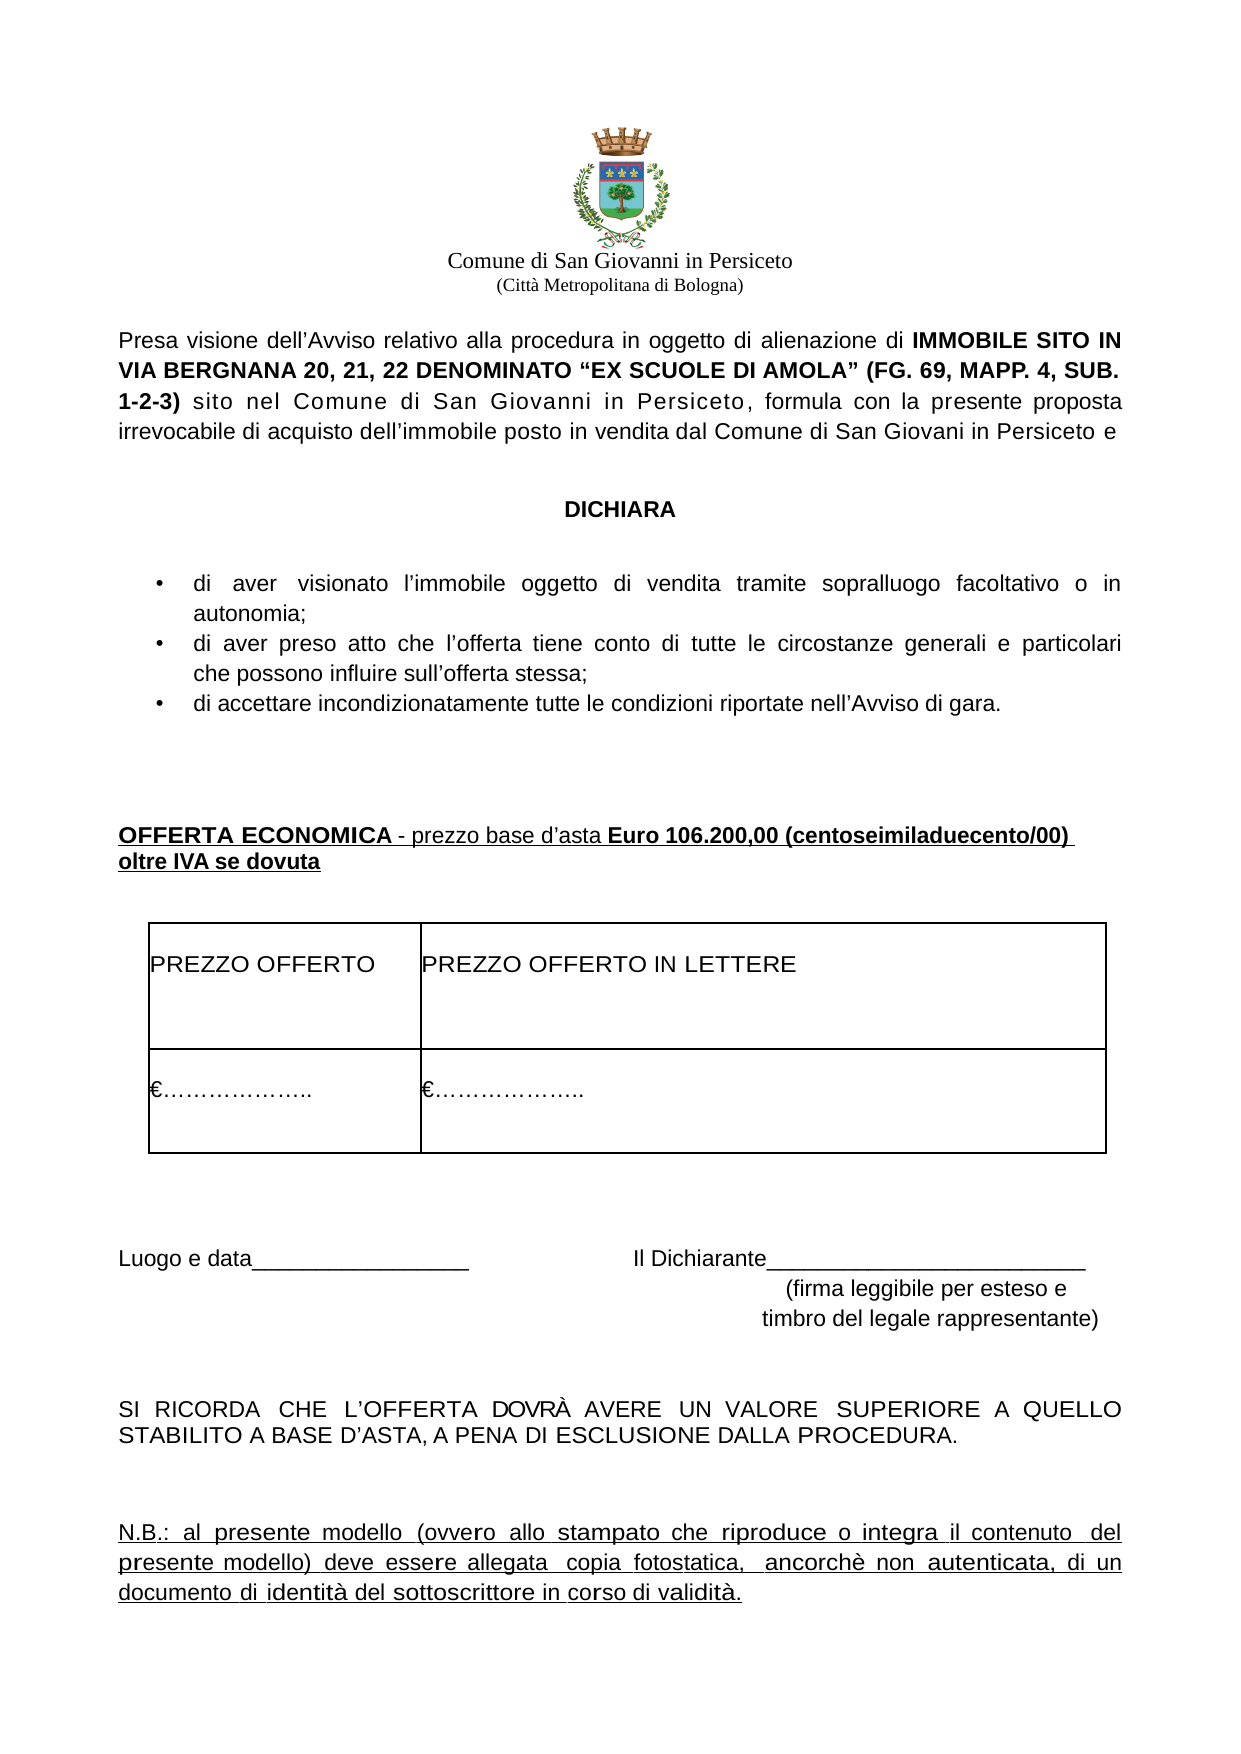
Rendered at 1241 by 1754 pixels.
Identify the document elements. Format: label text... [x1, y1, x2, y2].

list di aver visionato l’immobile oggetto di vendita tramite sopralluogo facoltativo o in autonomia; [156, 569, 1122, 626]
table_cell €……………….. [150, 1050, 420, 1152]
text presente modello) deve essere allegata copia fotostatica, ancorchè non autenticata, di un [118, 1543, 1122, 1572]
table_cell €……………….. [422, 1050, 1105, 1152]
text Luogo e data_________________ Il Dichiarante_________________________ [118, 1244, 1122, 1271]
table_header PREZZO OFFERTO [150, 924, 420, 1048]
text OFFERTA ECONOMICA - prezzo base d’asta Euro 106.200,00 (centoseimiladuecento/00) oltre IVA se dovuta [118, 822, 1122, 875]
text (firma leggibile per esteso e [785, 1275, 1122, 1301]
list di aver preso atto che l’offerta tiene conto di tutte le circostanze generali e particolari che possono influire sull’offerta stessa; [156, 630, 1122, 686]
text SI RICORDA CHE L’OFFERTA DOVRÀ AVERE UN VALORE SUPERIORE A QUELLO STABILITO A BASE D’ASTA, A PENA DI ESCLUSIONE DALLA PROCEDURA. [118, 1396, 1122, 1448]
text Presa visione dell’Avviso relativo alla procedura in oggetto di alienazione di IMMOBILE SITO IN VIA BERGNANA 20, 21, 22 DENOMINATO “EX SCUOLE DI AMOLA” (FG. 69, MAPP. 4, SUB. 1-2-3) sito nel Comune di San Giovanni in Persiceto, formula con la presente proposta irrevocabile di acquisto dell’immobile posto in vendita dal Comune di San Giovani in Persiceto e [118, 325, 1122, 444]
list di accettare incondizionatamente tutte le condizioni riportate nell’Avviso di gara. [156, 690, 1122, 717]
table_header PREZZO OFFERTO IN LETTERE [422, 924, 1105, 1048]
text N.B.: al presente modello (ovvero allo stampato che riproduce o integra il contenuto del [118, 1519, 1122, 1542]
text documento di identità del sottoscrittore in corso di validità. [118, 1573, 1122, 1606]
text timbro del legale rappresentante) [762, 1305, 1122, 1331]
text DICHIARA [118, 496, 1122, 522]
picture [560, 118, 680, 255]
